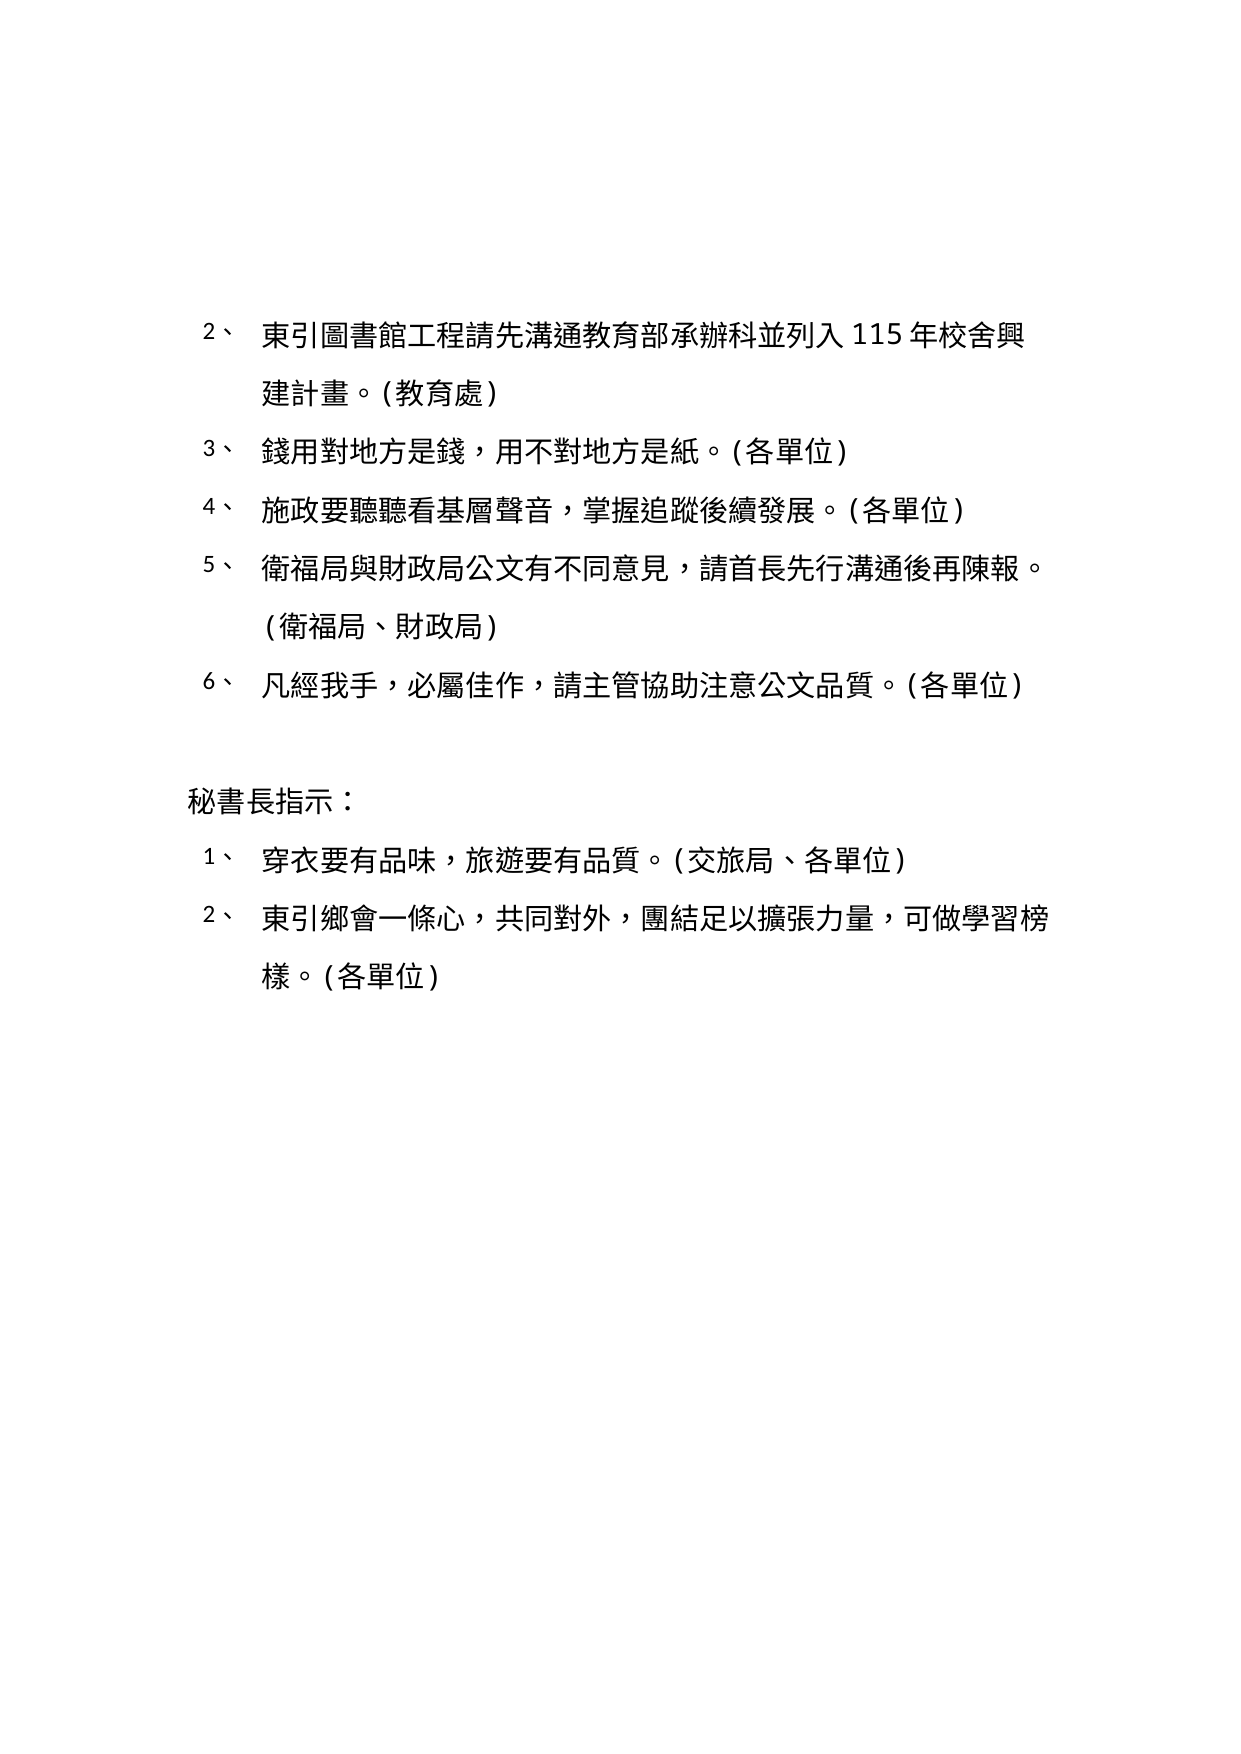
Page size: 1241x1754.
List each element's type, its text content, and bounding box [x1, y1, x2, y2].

list 施政要聽聽看基層聲音，掌握追蹤後續發展。(各單位) [202, 469, 1053, 527]
list 衛福局與財政局公文有不同意見，請首長先行溝通後再陳報。(衛福局、財政局) [202, 527, 1053, 644]
text 秘書長指示： [187, 760, 1053, 819]
list 凡經我手，必屬佳作，請主管協助注意公文品質。(各單位) [202, 644, 1053, 702]
list 錢用對地方是錢，用不對地方是紙。(各單位) [202, 410, 1053, 469]
list 東引圖書館工程請先溝通教育部承辦科並列入115年校舍興建計畫。(教育處) [202, 294, 1053, 410]
list 東引鄉會一條心，共同對外，團結足以擴張力量，可做學習榜樣。(各單位) [202, 877, 1053, 994]
list 穿衣要有品味，旅遊要有品質。(交旅局、各單位) [202, 819, 1053, 877]
